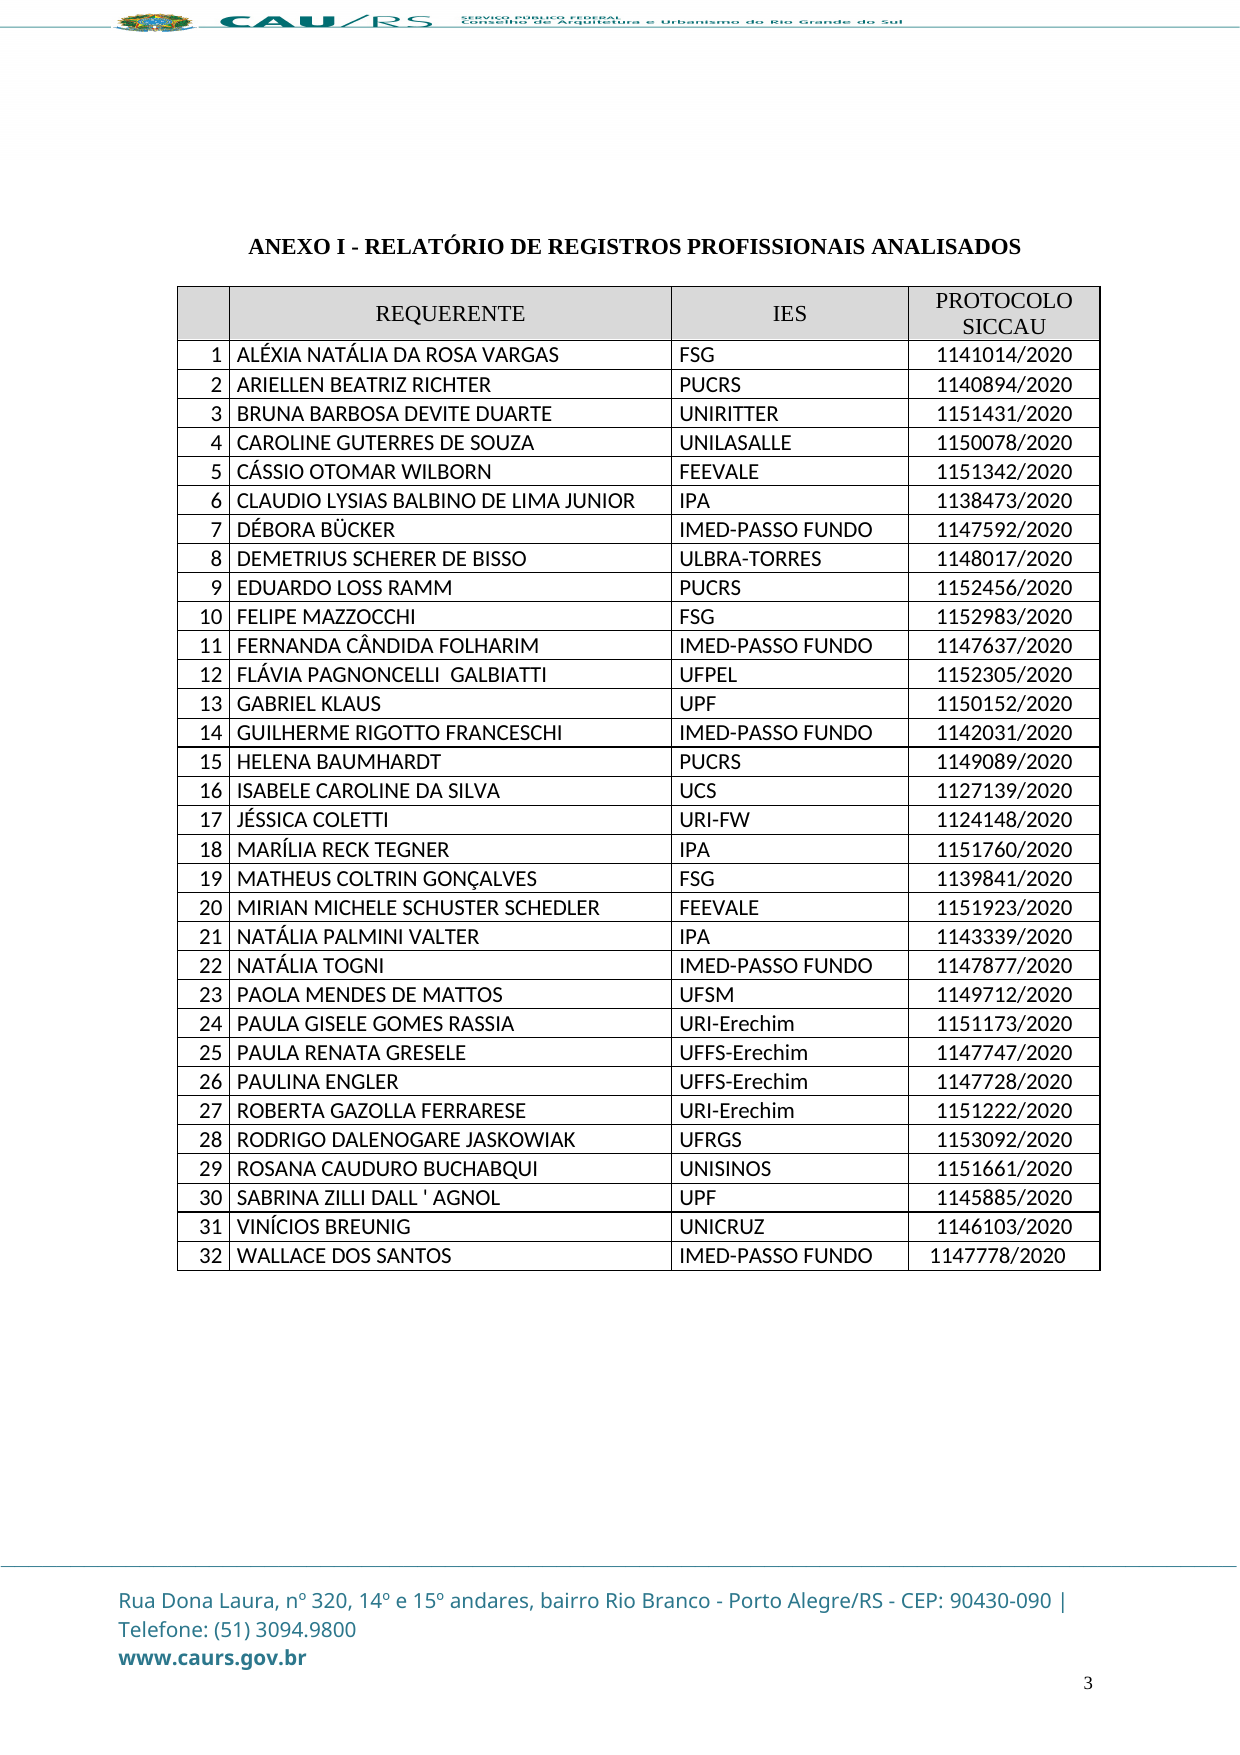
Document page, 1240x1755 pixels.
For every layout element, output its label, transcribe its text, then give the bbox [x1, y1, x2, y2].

table_cell 12 [178, 660, 229, 688]
table_cell UFFS-Erechim [672, 1067, 908, 1095]
table_cell CÁSSIO OTOMAR WILBORN [230, 457, 671, 485]
table_cell JÉSSICA COLETTI [230, 806, 671, 834]
table_cell 17 [178, 806, 229, 834]
table_cell 3 [178, 399, 229, 427]
table_cell SABRINA ZILLI DALL ' AGNOL [230, 1184, 671, 1211]
table_cell 6 [178, 486, 229, 514]
table_cell DÉBORA BÜCKER [230, 515, 671, 543]
table_cell FEEVALE [672, 893, 908, 921]
table_cell MIRIAN MICHELE SCHUSTER SCHEDLER [230, 893, 671, 921]
table_cell CLAUDIO LYSIAS BALBINO DE LIMA JUNIOR [230, 486, 671, 514]
table_cell 14 [178, 719, 229, 746]
table_cell UNILASALLE [672, 428, 908, 456]
table_cell BRUNA BARBOSA DEVITE DUARTE [230, 399, 671, 427]
table_cell 1152305/2020 [909, 660, 1099, 688]
table_cell RODRIGO DALENOGARE JASKOWIAK [230, 1125, 671, 1153]
table_cell PUCRS [672, 370, 908, 398]
table_cell DEMETRIUS SCHERER DE BISSO [230, 544, 671, 572]
table_cell PAOLA MENDES DE MATTOS [230, 980, 671, 1008]
table_cell GABRIEL KLAUS [230, 689, 671, 717]
table_cell UNIRITTER [672, 399, 908, 427]
table_cell 1141014/2020 [909, 341, 1099, 369]
table_cell 1153092/2020 [909, 1125, 1099, 1153]
table_cell UFPEL [672, 660, 908, 688]
table_cell UNISINOS [672, 1154, 908, 1182]
table_cell 1145885/2020 [909, 1184, 1099, 1211]
table_cell 1139841/2020 [909, 864, 1099, 892]
table_cell UFFS-Erechim [672, 1038, 908, 1066]
table_cell 20 [178, 893, 229, 921]
table_cell 1151923/2020 [909, 893, 1099, 921]
table_cell 1147728/2020 [909, 1067, 1099, 1095]
table_cell UFRGS [672, 1125, 908, 1153]
table_cell PUCRS [672, 748, 908, 776]
table_cell 8 [178, 544, 229, 572]
table_cell 1142031/2020 [909, 719, 1099, 746]
table_cell 2 [178, 370, 229, 398]
table_cell IMED-PASSO FUNDO [672, 631, 908, 659]
table_cell 1147877/2020 [909, 951, 1099, 979]
table_cell 1151342/2020 [909, 457, 1099, 485]
table_cell 18 [178, 835, 229, 863]
table_cell GUILHERME RIGOTTO FRANCESCHI [230, 719, 671, 746]
table_cell 28 [178, 1125, 229, 1153]
table_cell 1138473/2020 [909, 486, 1099, 514]
table_cell ULBRA-TORRES [672, 544, 908, 572]
table_cell IMED-PASSO FUNDO [672, 1242, 908, 1269]
table_cell FELIPE MAZZOCCHI [230, 602, 671, 630]
table_cell 19 [178, 864, 229, 892]
table_cell 29 [178, 1154, 229, 1182]
table_cell NATÁLIA TOGNI [230, 951, 671, 979]
table_header IES [672, 287, 908, 339]
table_cell 1148017/2020 [909, 544, 1099, 572]
table_cell 27 [178, 1096, 229, 1124]
table_cell ROSANA CAUDURO BUCHABQUI [230, 1154, 671, 1182]
table_header REQUERENTE [230, 287, 671, 339]
table_cell FSG [672, 864, 908, 892]
table_cell FSG [672, 602, 908, 630]
table_cell HELENA BAUMHARDT [230, 748, 671, 776]
table_cell 1147637/2020 [909, 631, 1099, 659]
table_header [178, 287, 229, 339]
table_cell WALLACE DOS SANTOS [230, 1242, 671, 1269]
table_cell 1147778/2020 [909, 1242, 1099, 1269]
table_cell 10 [178, 602, 229, 630]
table_cell 1146103/2020 [909, 1213, 1099, 1241]
table_cell 11 [178, 631, 229, 659]
table_cell 7 [178, 515, 229, 543]
table_cell FEEVALE [672, 457, 908, 485]
table_cell 32 [178, 1242, 229, 1269]
table_cell URI-Erechim [672, 1096, 908, 1124]
table_cell UNICRUZ [672, 1213, 908, 1241]
table_cell 1124148/2020 [909, 806, 1099, 834]
table_cell ISABELE CAROLINE DA SILVA [230, 777, 671, 804]
table_header PROTOCOLO SICCAU [909, 287, 1099, 339]
table_cell 1149089/2020 [909, 748, 1099, 776]
table_cell 31 [178, 1213, 229, 1241]
table_cell UPF [672, 689, 908, 717]
table_cell 1152983/2020 [909, 602, 1099, 630]
table_cell 1152456/2020 [909, 573, 1099, 601]
table_cell IPA [672, 486, 908, 514]
table_cell URI-Erechim [672, 1009, 908, 1037]
table_cell EDUARDO LOSS RAMM [230, 573, 671, 601]
table_cell 1151661/2020 [909, 1154, 1099, 1182]
table_cell 1147592/2020 [909, 515, 1099, 543]
table_cell 1151431/2020 [909, 399, 1099, 427]
table_cell 1143339/2020 [909, 922, 1099, 950]
table_cell 23 [178, 980, 229, 1008]
table_cell 4 [178, 428, 229, 456]
table_cell ALÉXIA NATÁLIA DA ROSA VARGAS [230, 341, 671, 369]
table_cell 1151173/2020 [909, 1009, 1099, 1037]
table_cell 5 [178, 457, 229, 485]
table_cell ROBERTA GAZOLLA FERRARESE [230, 1096, 671, 1124]
table_cell IMED-PASSO FUNDO [672, 515, 908, 543]
table_cell NATÁLIA PALMINI VALTER [230, 922, 671, 950]
table_cell IMED-PASSO FUNDO [672, 719, 908, 746]
table_cell 30 [178, 1184, 229, 1211]
table_cell ARIELLEN BEATRIZ RICHTER [230, 370, 671, 398]
table_cell UPF [672, 1184, 908, 1211]
table_cell 9 [178, 573, 229, 601]
table_cell IPA [672, 835, 908, 863]
table_cell URI-FW [672, 806, 908, 834]
table_cell 22 [178, 951, 229, 979]
table_cell PUCRS [672, 573, 908, 601]
table_cell 1151222/2020 [909, 1096, 1099, 1124]
table_cell 1150078/2020 [909, 428, 1099, 456]
table_cell 1127139/2020 [909, 777, 1099, 804]
table_cell FLÁVIA PAGNONCELLI GALBIATTI [230, 660, 671, 688]
table_cell 1150152/2020 [909, 689, 1099, 717]
table_cell 1 [178, 341, 229, 369]
table_cell UFSM [672, 980, 908, 1008]
table_cell MATHEUS COLTRIN GONÇALVES [230, 864, 671, 892]
table_cell 1147747/2020 [909, 1038, 1099, 1066]
table_cell UCS [672, 777, 908, 804]
table_cell IPA [672, 922, 908, 950]
table_cell 13 [178, 689, 229, 717]
table_cell 1140894/2020 [909, 370, 1099, 398]
table_cell FSG [672, 341, 908, 369]
table_cell VINÍCIOS BREUNIG [230, 1213, 671, 1241]
table_cell IMED-PASSO FUNDO [672, 951, 908, 979]
table_cell 1151760/2020 [909, 835, 1099, 863]
table_cell FERNANDA CÂNDIDA FOLHARIM [230, 631, 671, 659]
table_cell 16 [178, 777, 229, 804]
table_cell 15 [178, 748, 229, 776]
table_cell CAROLINE GUTERRES DE SOUZA [230, 428, 671, 456]
table_cell PAULINA ENGLER [230, 1067, 671, 1095]
table_cell 25 [178, 1038, 229, 1066]
table_cell PAULA RENATA GRESELE [230, 1038, 671, 1066]
table_cell 1149712/2020 [909, 980, 1099, 1008]
table_cell 24 [178, 1009, 229, 1037]
text ANEXO I - RELATÓRIO DE REGISTROS PROFISSIONAIS ANALISADOS [177, 233, 1092, 259]
table_cell 21 [178, 922, 229, 950]
table_cell 26 [178, 1067, 229, 1095]
table_cell MARÍLIA RECK TEGNER [230, 835, 671, 863]
table_cell PAULA GISELE GOMES RASSIA [230, 1009, 671, 1037]
